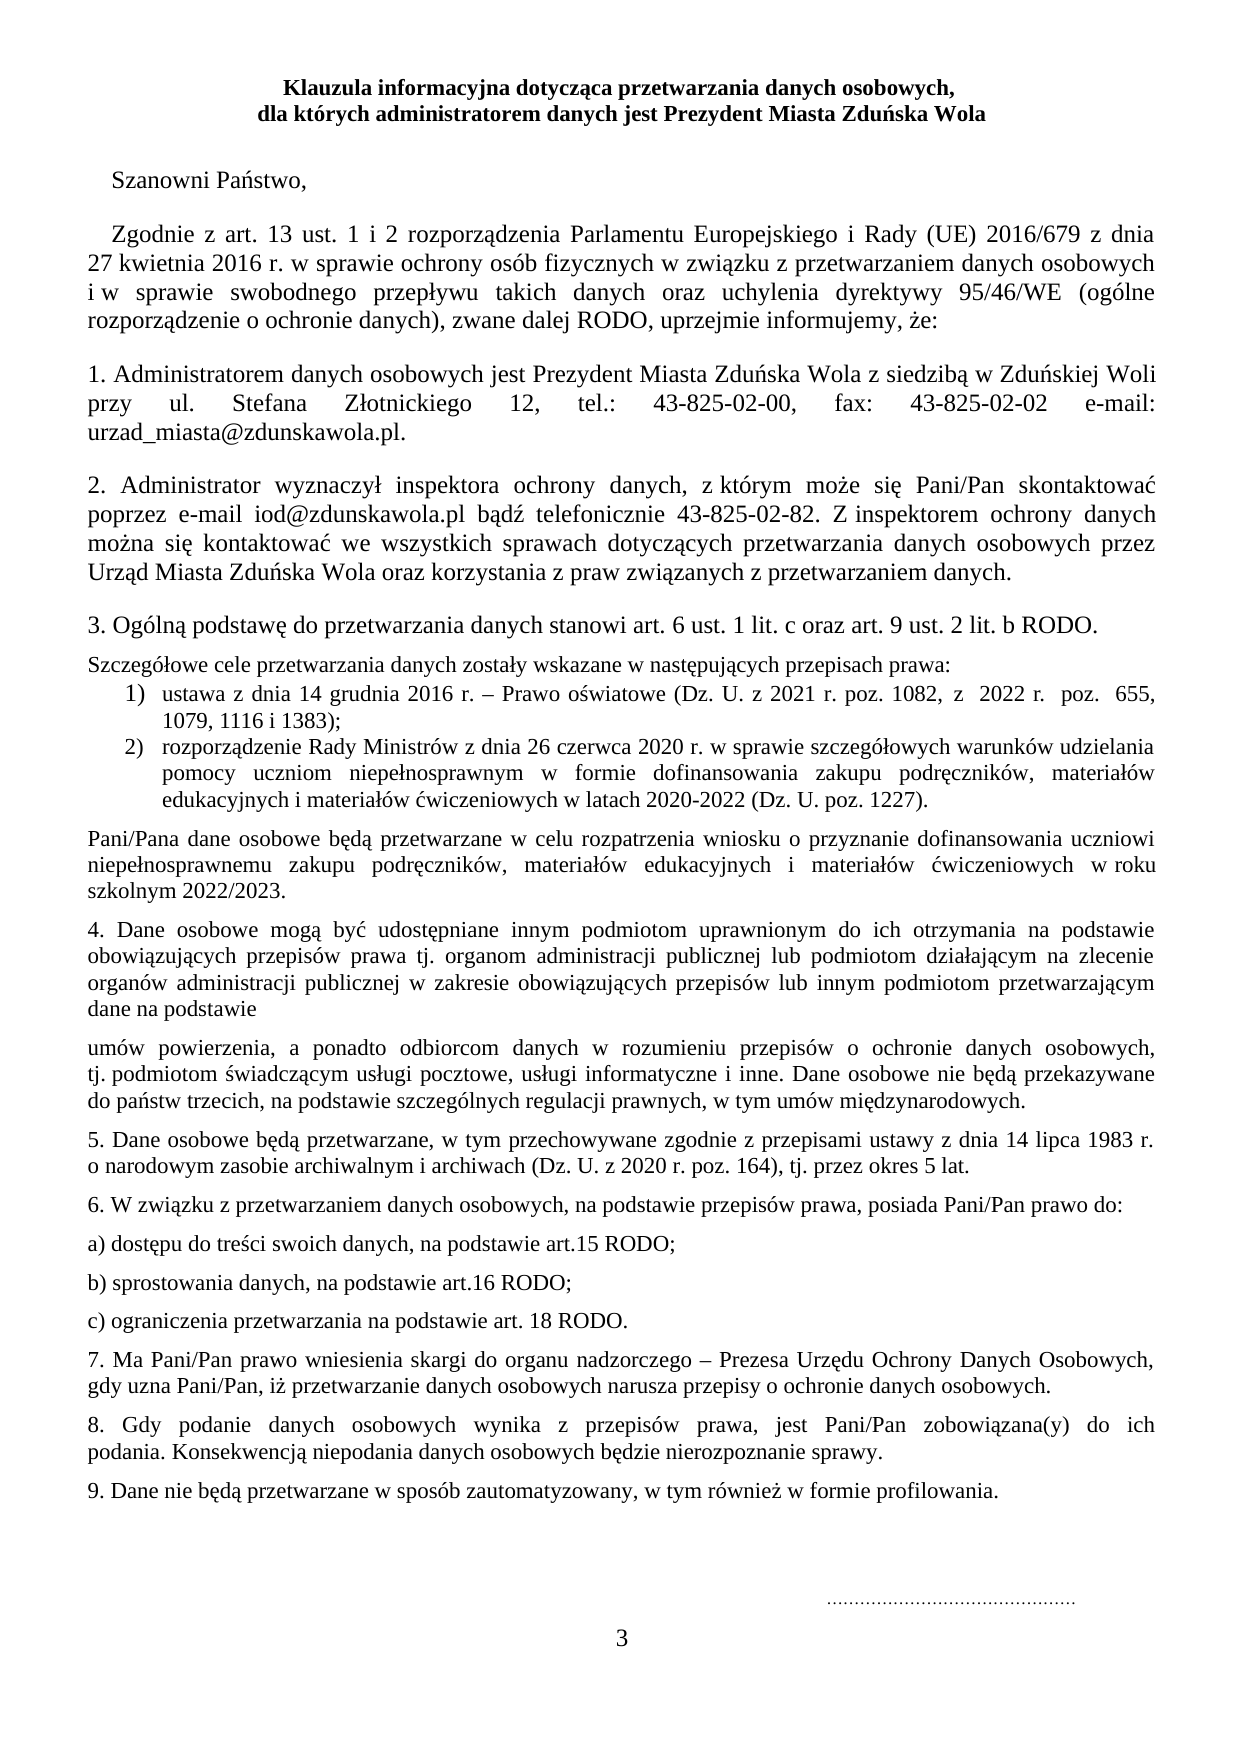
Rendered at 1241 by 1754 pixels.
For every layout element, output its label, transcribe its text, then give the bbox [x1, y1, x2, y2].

text Klauzula informacyjna dotycząca przetwarzania danych osobowych, dla których administratorem danych jest Prezydent Miasta Zduńska Wola [87, 74, 1156, 126]
text 3. Ogólną podstawę do przetwarzania danych stanowi art. 6 ust. 1 lit. c oraz art. 9 ust. 2 lit. b RODO. [87, 610, 1156, 639]
text Szanowni Państwo, [87, 165, 1156, 194]
text ……………………………………… [87, 1589, 1156, 1608]
text 9. Dane nie będą przetwarzane w sposób zautomatyzowany, w tym również w formie profilowania. [87, 1477, 1156, 1503]
text c) ograniczenia przetwarzania na podstawie art. 18 RODO. [87, 1307, 1156, 1334]
text 2. Administrator wyznaczył inspektora ochrony danych, z którym może się Pani/Pan skontaktować poprzez e-mail iod@zdunskawola.pl bądź telefonicznie 43-825-02-82. Z inspektorem ochrony danych można się kontaktować we wszystkich sprawach dotyczących przetwarzania danych osobowych przez Urząd Miasta Zduńska Wola oraz korzystania z praw związanych z przetwarzaniem danych. [87, 470, 1156, 585]
text 8. Gdy podanie danych osobowych wynika z przepisów prawa, jest Pani/Pan zobowiązana(y) do ich podania. Konsekwencją niepodania danych osobowych będzie nierozpoznanie sprawy. [87, 1411, 1156, 1464]
list ustawa z dnia 14 grudnia 2016 r. – Prawo oświatowe (Dz. U. z 2021 r. poz. 1082, z 2022 r. poz. 655, 1079, 1116 i 1383); [124, 678, 1156, 733]
list rozporządzenie Rady Ministrów z dnia 26 czerwca 2020 r. w sprawie szczegółowych warunków udzielania pomocy uczniom niepełnosprawnym w formie dofinansowania zakupu podręczników, materiałów edukacyjnych i materiałów ćwiczeniowych w latach 2020-2022 (Dz. U. poz. 1227). [124, 733, 1156, 812]
text 6. W związku z przetwarzaniem danych osobowych, na podstawie przepisów prawa, posiada Pani/Pan prawo do: [87, 1191, 1156, 1217]
text 4. Dane osobowe mogą być udostępniane innym podmiotom uprawnionym do ich otrzymania na podstawie obowiązujących przepisów prawa tj. organom administracji publicznej lub podmiotom działającym na zlecenie organów administracji publicznej w zakresie obowiązujących przepisów lub innym podmiotom przetwarzającym dane na podstawie [87, 916, 1156, 1022]
text 7. Ma Pani/Pan prawo wniesienia skargi do organu nadzorczego – Prezesa Urzędu Ochrony Danych Osobowych, gdy uzna Pani/Pan, iż przetwarzanie danych osobowych narusza przepisy o ochronie danych osobowych. [87, 1346, 1156, 1399]
text 1. Administratorem danych osobowych jest Prezydent Miasta Zduńska Wola z siedzibą w Zduńskiej Woli przy ul. Stefana Złotnickiego 12, tel.: 43-825-02-00, fax: 43-825-02-02 e-mail: urzad_miasta@zdunskawola.pl. [87, 359, 1156, 445]
text Pani/Pana dane osobowe będą przetwarzane w celu rozpatrzenia wniosku o przyznanie dofinansowania uczniowi niepełnosprawnemu zakupu podręczników, materiałów edukacyjnych i materiałów ćwiczeniowych w roku szkolnym 2022/2023. [87, 824, 1156, 904]
text a) dostępu do treści swoich danych, na podstawie art.15 RODO; [87, 1230, 1156, 1256]
text umów powierzenia, a ponadto odbiorcom danych w rozumieniu przepisów o ochronie danych osobowych, tj. podmiotom świadczącym usługi pocztowe, usługi informatyczne i inne. Dane osobowe nie będą przekazywane do państw trzecich, na podstawie szczególnych regulacji prawnych, w tym umów międzynarodowych. [87, 1034, 1156, 1113]
text Szczegółowe cele przetwarzania danych zostały wskazane w następujących przepisach prawa: [87, 652, 1156, 678]
text 5. Dane osobowe będą przetwarzane, w tym przechowywane zgodnie z przepisami ustawy z dnia 14 lipca 1983 r. o narodowym zasobie archiwalnym i archiwach (Dz. U. z 2020 r. poz. 164), tj. przez okres 5 lat. [87, 1126, 1156, 1178]
text Zgodnie z art. 13 ust. 1 i 2 rozporządzenia Parlamentu Europejskiego i Rady (UE) 2016/679 z dnia 27 kwietnia 2016 r. w sprawie ochrony osób fizycznych w związku z przetwarzaniem danych osobowych i w sprawie swobodnego przepływu takich danych oraz uchylenia dyrektywy 95/46/WE (ogólne rozporządzenie o ochronie danych), zwane dalej RODO, uprzejmie informujemy, że: [87, 219, 1156, 334]
text b) sprostowania danych, na podstawie art.16 RODO; [87, 1268, 1156, 1295]
